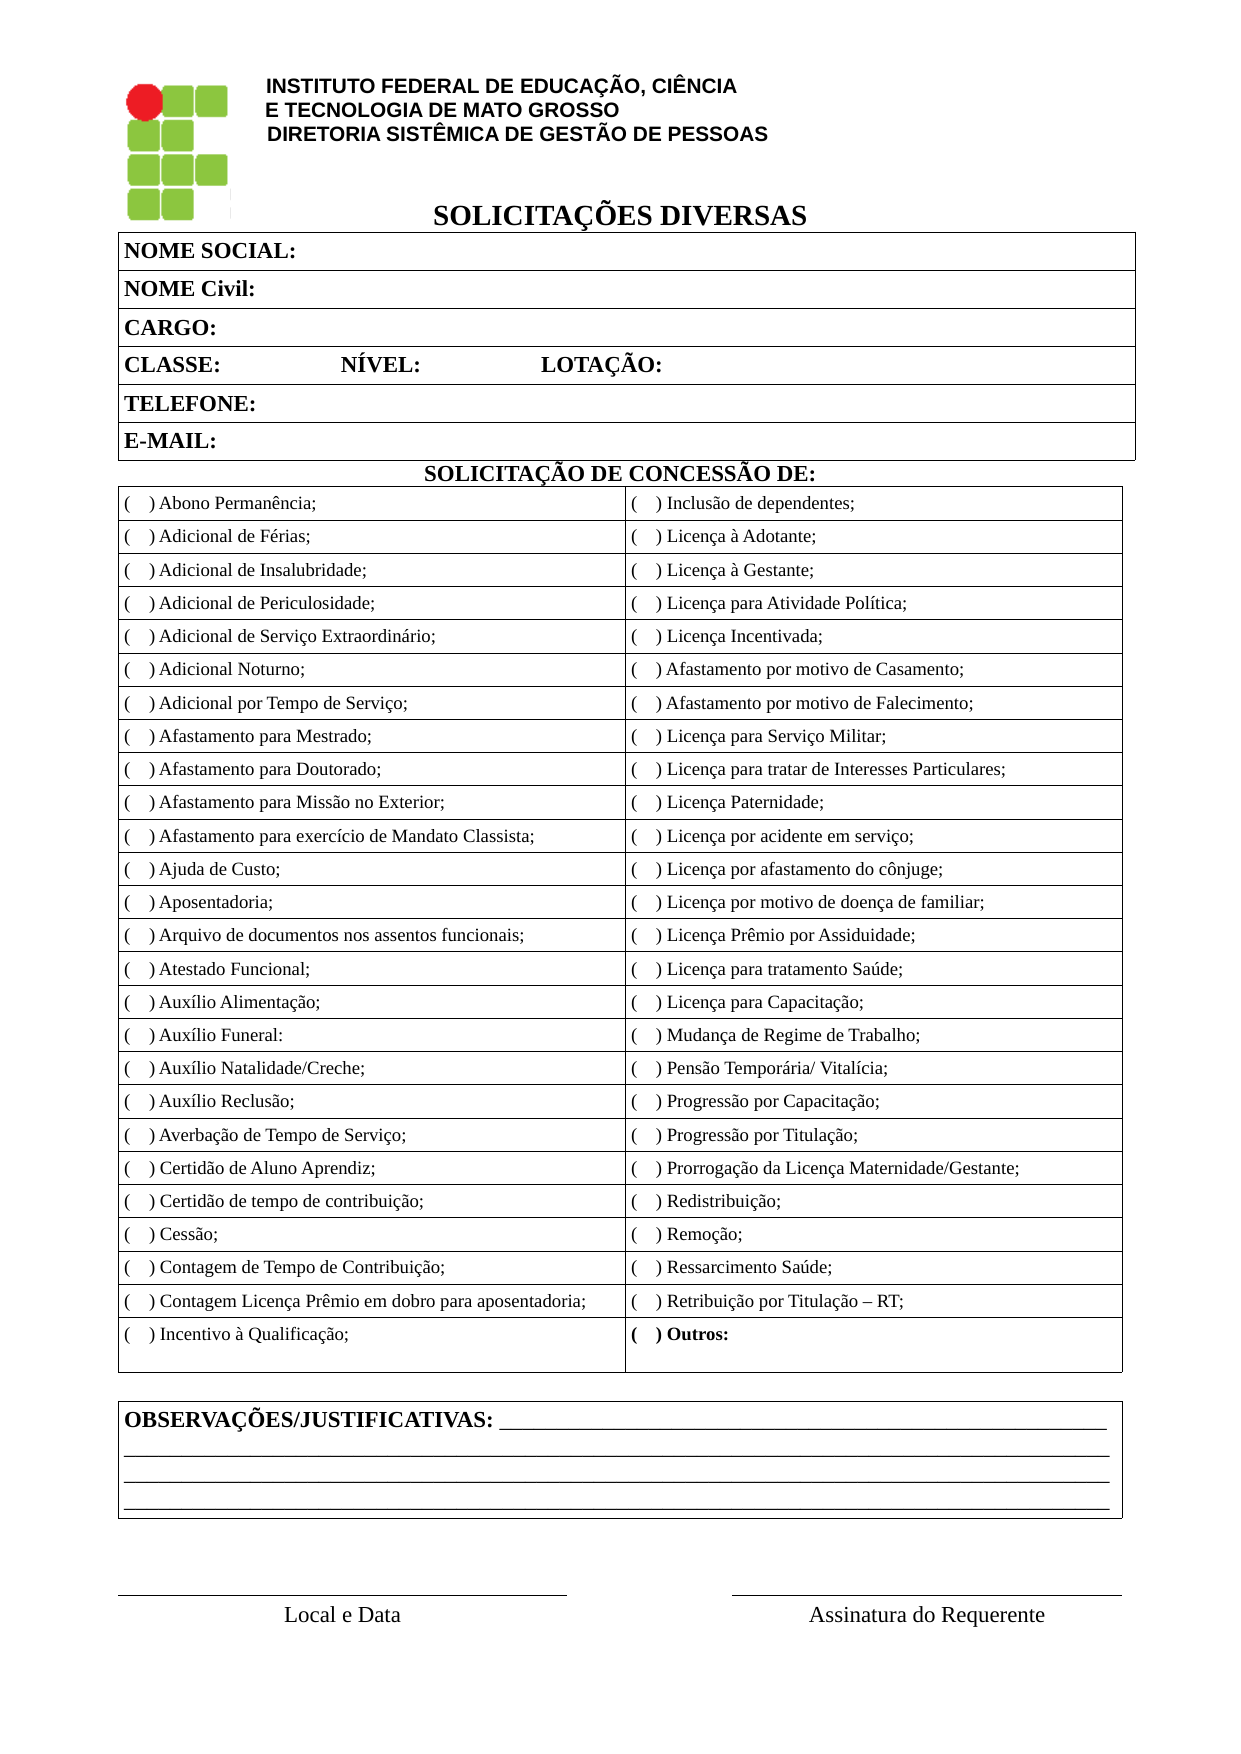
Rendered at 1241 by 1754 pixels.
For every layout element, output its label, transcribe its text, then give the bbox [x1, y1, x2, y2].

table_cell ( ) Licença por afastamento do cônjuge; [626, 853, 1122, 885]
text SOLICITAÇÃO DE CONCESSÃO DE: [118, 461, 1122, 486]
table_cell ( ) Adicional de Insalubridade; [119, 554, 625, 586]
table_cell ( ) Progressão por Capacitação; [626, 1085, 1122, 1118]
table_cell ( ) Licença por acidente em serviço; [626, 820, 1122, 852]
table_cell ( ) Licença para tratar de Interesses Particulares; [626, 753, 1122, 785]
table_cell NOME Civil: [119, 271, 1135, 308]
table_cell ( ) Afastamento para Doutorado; [119, 753, 625, 785]
table_cell [567, 1595, 732, 1633]
picture [119, 233, 231, 239]
table_cell ( ) Incentivo à Qualificação; [119, 1318, 625, 1372]
table_cell ( ) Arquivo de documentos nos assentos funcionais; [119, 919, 625, 951]
table_cell ( ) Auxílio Funeral: [119, 1019, 625, 1051]
text SOLICITAÇÕES DIVERSAS [231, 198, 1122, 232]
table_cell ( ) Cessão; [119, 1218, 625, 1251]
table_header NOME SOCIAL: [119, 233, 1135, 269]
table_cell ( ) Licença à Gestante; [626, 554, 1122, 586]
table_header ( ) Abono Permanência; [119, 487, 625, 519]
table_header ( ) Inclusão de dependentes; [626, 487, 1122, 519]
text INSTITUTO FEDERAL DE EDUCAÇÃO, CIÊNCIA [231, 73, 1122, 97]
table_cell ( ) Adicional de Periculosidade; [119, 587, 625, 619]
table_cell ( ) Adicional Noturno; [119, 654, 625, 686]
table_cell ( ) Afastamento para Mestrado; [119, 720, 625, 752]
table_cell ( ) Ajuda de Custo; [119, 853, 625, 885]
table_cell CARGO: [119, 309, 1135, 346]
table_cell ( ) Retribuição por Titulação – RT; [626, 1285, 1122, 1317]
table_cell TELEFONE: [119, 385, 1135, 422]
subtitle DIRETORIA SISTÊMICA DE GESTÃO DE PESSOAS [231, 121, 1141, 145]
table_cell ( ) Outros: [626, 1318, 1122, 1372]
table_cell ( ) Auxílio Alimentação; [119, 986, 625, 1018]
table_cell ( ) Remoção; [626, 1218, 1122, 1251]
table_cell ( ) Auxílio Reclusão; [119, 1085, 625, 1118]
table_cell ( ) Licença para tratamento Saúde; [626, 952, 1122, 985]
table_cell ( ) Atestado Funcional; [119, 952, 625, 985]
table_cell Local e Data [118, 1596, 567, 1633]
table_cell ( ) Auxílio Natalidade/Creche; [119, 1052, 625, 1084]
table_cell ( ) Licença Incentivada; [626, 620, 1122, 652]
table_cell ( ) Licença para Serviço Militar; [626, 720, 1122, 752]
table_cell ( ) Afastamento para Missão no Exterior; [119, 786, 625, 818]
table_cell ( ) Afastamento por motivo de Casamento; [626, 654, 1122, 686]
table_cell ( ) Adicional de Férias; [119, 521, 625, 553]
table_cell ( ) Certidão de Aluno Aprendiz; [119, 1152, 625, 1184]
table_cell ( ) Afastamento por motivo de Falecimento; [626, 687, 1122, 719]
table_cell ( ) Contagem de Tempo de Contribuição; [119, 1252, 625, 1284]
table_cell ( ) Licença Paternidade; [626, 786, 1122, 818]
table_cell ( ) Mudança de Regime de Trabalho; [626, 1019, 1122, 1051]
table_header OBSERVAÇÕES/JUSTIFICATIVAS: _____________________________________________________ __________________________________________________________________________________________________________________________________________________________________________________________________________________________________________________________________ [119, 1402, 1122, 1518]
table_cell E-MAIL: [119, 423, 1135, 460]
table_cell ( ) Redistribuição; [626, 1185, 1122, 1217]
table_header [567, 1557, 732, 1595]
table_cell ( ) Licença Prêmio por Assiduidade; [626, 919, 1122, 951]
table_cell ( ) Contagem Licença Prêmio em dobro para aposentadoria; [119, 1285, 625, 1317]
table_cell ( ) Certidão de tempo de contribuição; [119, 1185, 625, 1217]
table_cell ( ) Licença à Adotante; [626, 521, 1122, 553]
table_cell ( ) Pensão Temporária/ Vitalícia; [626, 1052, 1122, 1084]
subtitle [43, 121, 94, 145]
text E TECNOLOGIA DE MATO GROSSO [231, 97, 1141, 121]
table_cell ( ) Afastamento para exercício de Mandato Classista; [119, 820, 625, 852]
table_header [118, 1557, 567, 1595]
table_cell Assinatura do Requerente [732, 1596, 1122, 1633]
table_cell ( ) Progressão por Titulação; [626, 1119, 1122, 1151]
table_cell ( ) Ressarcimento Saúde; [626, 1252, 1122, 1284]
table_cell ( ) Licença por motivo de doença de familiar; [626, 886, 1122, 918]
table_header [732, 1557, 1122, 1595]
table_cell ( ) Adicional de Serviço Extraordinário; [119, 620, 625, 652]
table_cell ( ) Licença para Atividade Política; [626, 587, 1122, 619]
picture [94, 27, 231, 239]
table_cell ( ) Averbação de Tempo de Serviço; [119, 1119, 625, 1151]
table_cell ( ) Adicional por Tempo de Serviço; [119, 687, 625, 719]
table_cell ( ) Prorrogação da Licença Maternidade/Gestante; [626, 1152, 1122, 1184]
table_cell CLASSE: NÍVEL: LOTAÇÃO: [119, 347, 1135, 384]
table_cell ( ) Licença para Capacitação; [626, 986, 1122, 1018]
table_cell ( ) Aposentadoria; [119, 886, 625, 918]
text [43, 97, 94, 121]
